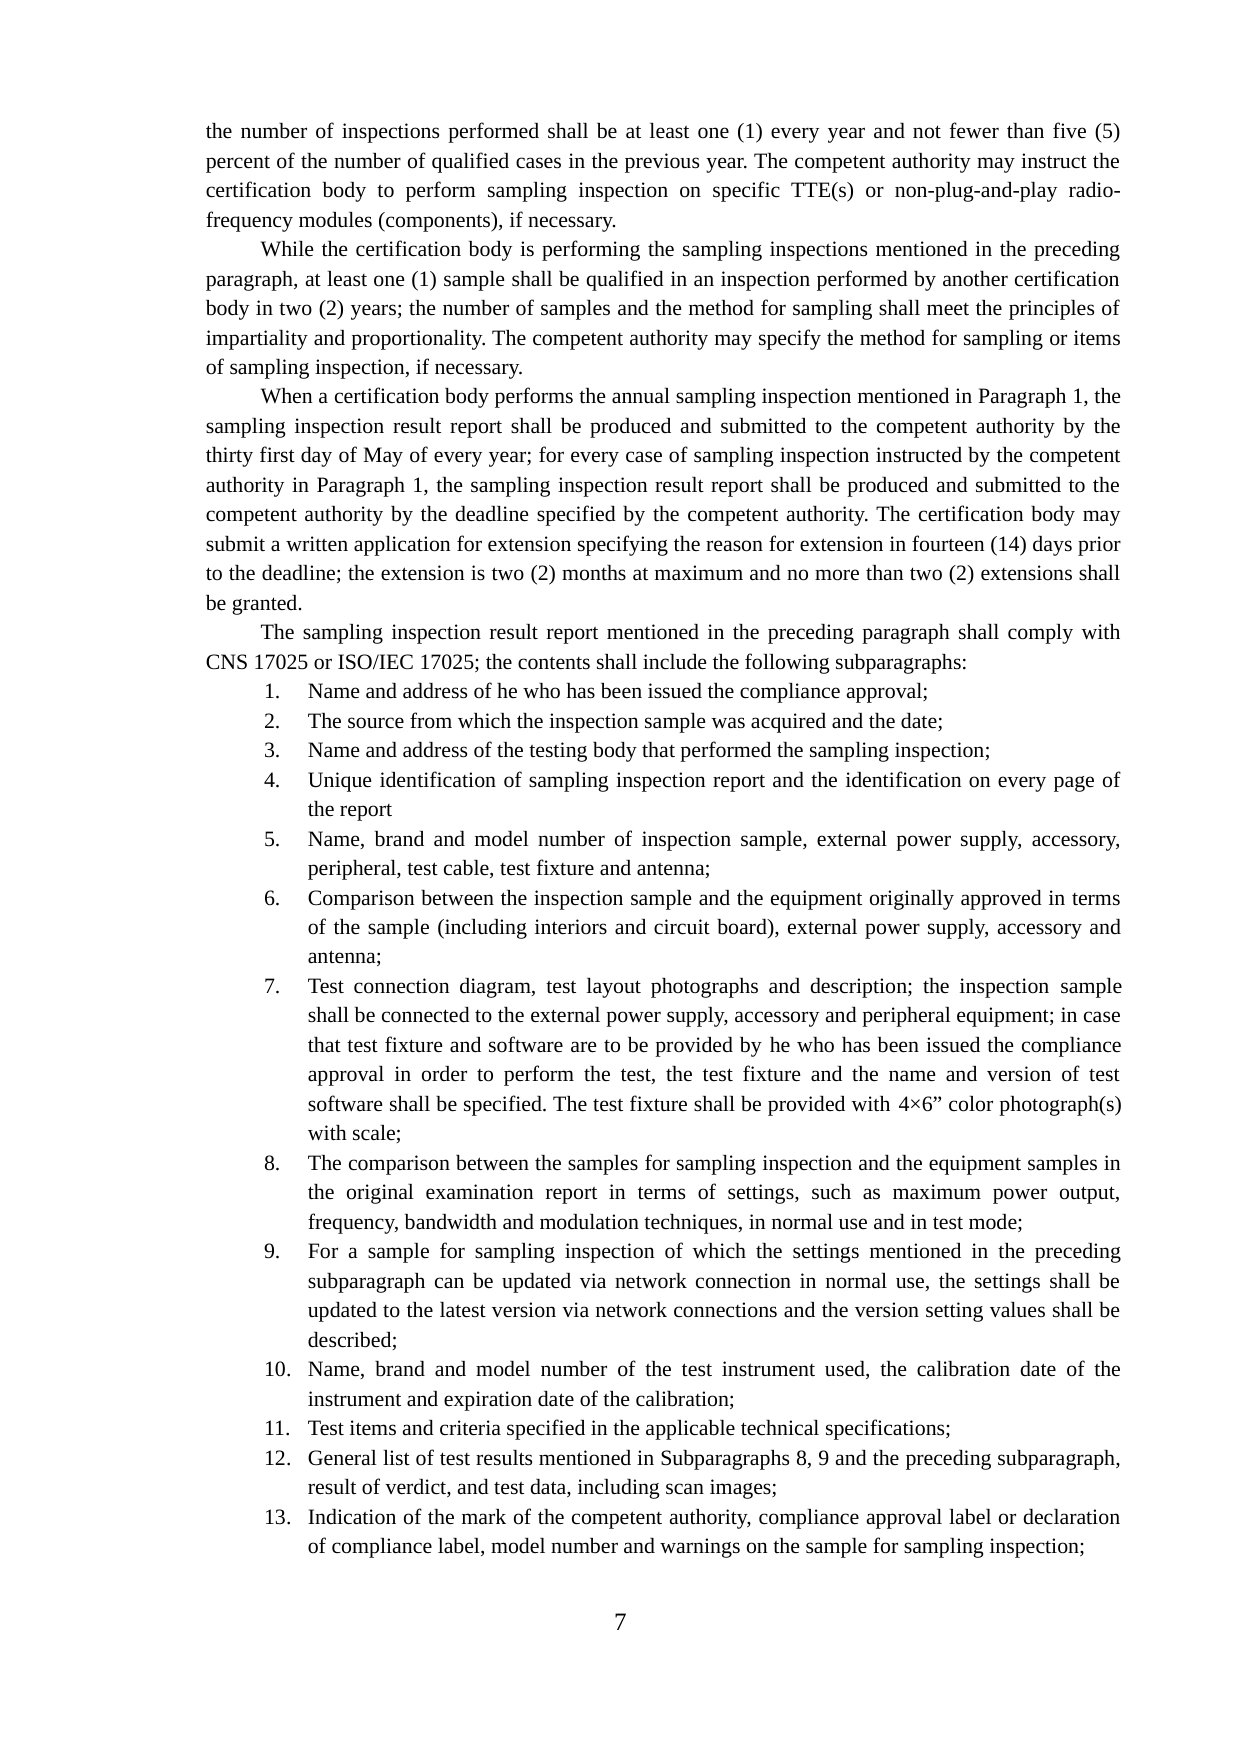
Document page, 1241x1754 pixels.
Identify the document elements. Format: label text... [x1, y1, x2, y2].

text 10. Name, brand and model number of the test instrument used, the calibration date of the instrument and expiration date of the calibration; [264, 1356, 1122, 1411]
text 6. Comparison between the inspection sample and the equipment originally approved in terms of the sample (including interiors and circuit board), external power supply, accessory and antenna; [264, 884, 1122, 969]
text While the certification body is performing the sampling inspections mentioned in the preceding paragraph, at least one (1) sample shall be qualified in an inspection performed by another certification body in two (2) years; the number of samples and the method for sampling shall meet the principles of impartiality and proportionality. The competent authority may specify the method for sampling or items of sampling inspection, if necessary. [206, 236, 1122, 379]
text 7. Test connection diagram, test layout photographs and description; the inspection sample shall be connected to the external power supply, accessory and peripheral equipment; in case that test fixture and software are to be provided by he who has been issued the compliance approval in order to perform the test, the test fixture and the name and version of test software shall be specified. The test fixture shall be provided with 4×6” color photograph(s) with scale; [264, 973, 1122, 1146]
text 1. Name and address of he who has been issued the compliance approval; [264, 678, 1122, 703]
text 5. Name, brand and model number of inspection sample, external power supply, accessory, peripheral, test cable, test fixture and antenna; [264, 826, 1122, 880]
text 13. Indication of the mark of the competent authority, compliance approval label or declaration of compliance label, model number and warnings on the sample for sampling inspection; [264, 1504, 1122, 1558]
text 4. Unique identification of sampling inspection report and the identification on every page of the report [264, 767, 1122, 821]
text The sampling inspection result report mentioned in the preceding paragraph shall comply with CNS 17025 or ISO/IEC 17025; the contents shall include the following subparagraphs: [206, 619, 1122, 674]
text When a certification body performs the annual sampling inspection mentioned in Paragraph 1, the sampling inspection result report shall be produced and submitted to the competent authority by the thirty first day of May of every year; for every case of sampling inspection instructed by the competent authority in Paragraph 1, the sampling inspection result report shall be produced and submitted to the competent authority by the deadline specified by the competent authority. The certification body may submit a written application for extension specifying the reason for extension in fourteen (14) days prior to the deadline; the extension is two (2) months at maximum and no more than two (2) extensions shall be granted. [206, 383, 1122, 615]
text 12. General list of test results mentioned in Subparagraphs 8, 9 and the preceding subparagraph, result of verdict, and test data, including scan images; [264, 1445, 1122, 1499]
text 8. The comparison between the samples for sampling inspection and the equipment samples in the original examination report in terms of settings, such as maximum power output, frequency, bandwidth and modulation techniques, in normal use and in test mode; [264, 1150, 1122, 1234]
text 9. For a sample for sampling inspection of which the settings mentioned in the preceding subparagraph can be updated via network connection in normal use, the settings shall be updated to the latest version via network connections and the version setting values shall be described; [264, 1238, 1122, 1352]
text 3. Name and address of the testing body that performed the sampling inspection; [264, 737, 1122, 762]
text 2. The source from which the inspection sample was acquired and the date; [264, 708, 1122, 733]
text the number of inspections performed shall be at least one (1) every year and not fewer than five (5) percent of the number of qualified cases in the previous year. The competent authority may instruct the certification body to perform sampling inspection on specific TTE(s) or non-plug-and-play radio-frequency modules (components), if necessary. [118, 118, 1122, 232]
text 11. Test items and criteria specified in the applicable technical specifications; [264, 1415, 1122, 1440]
